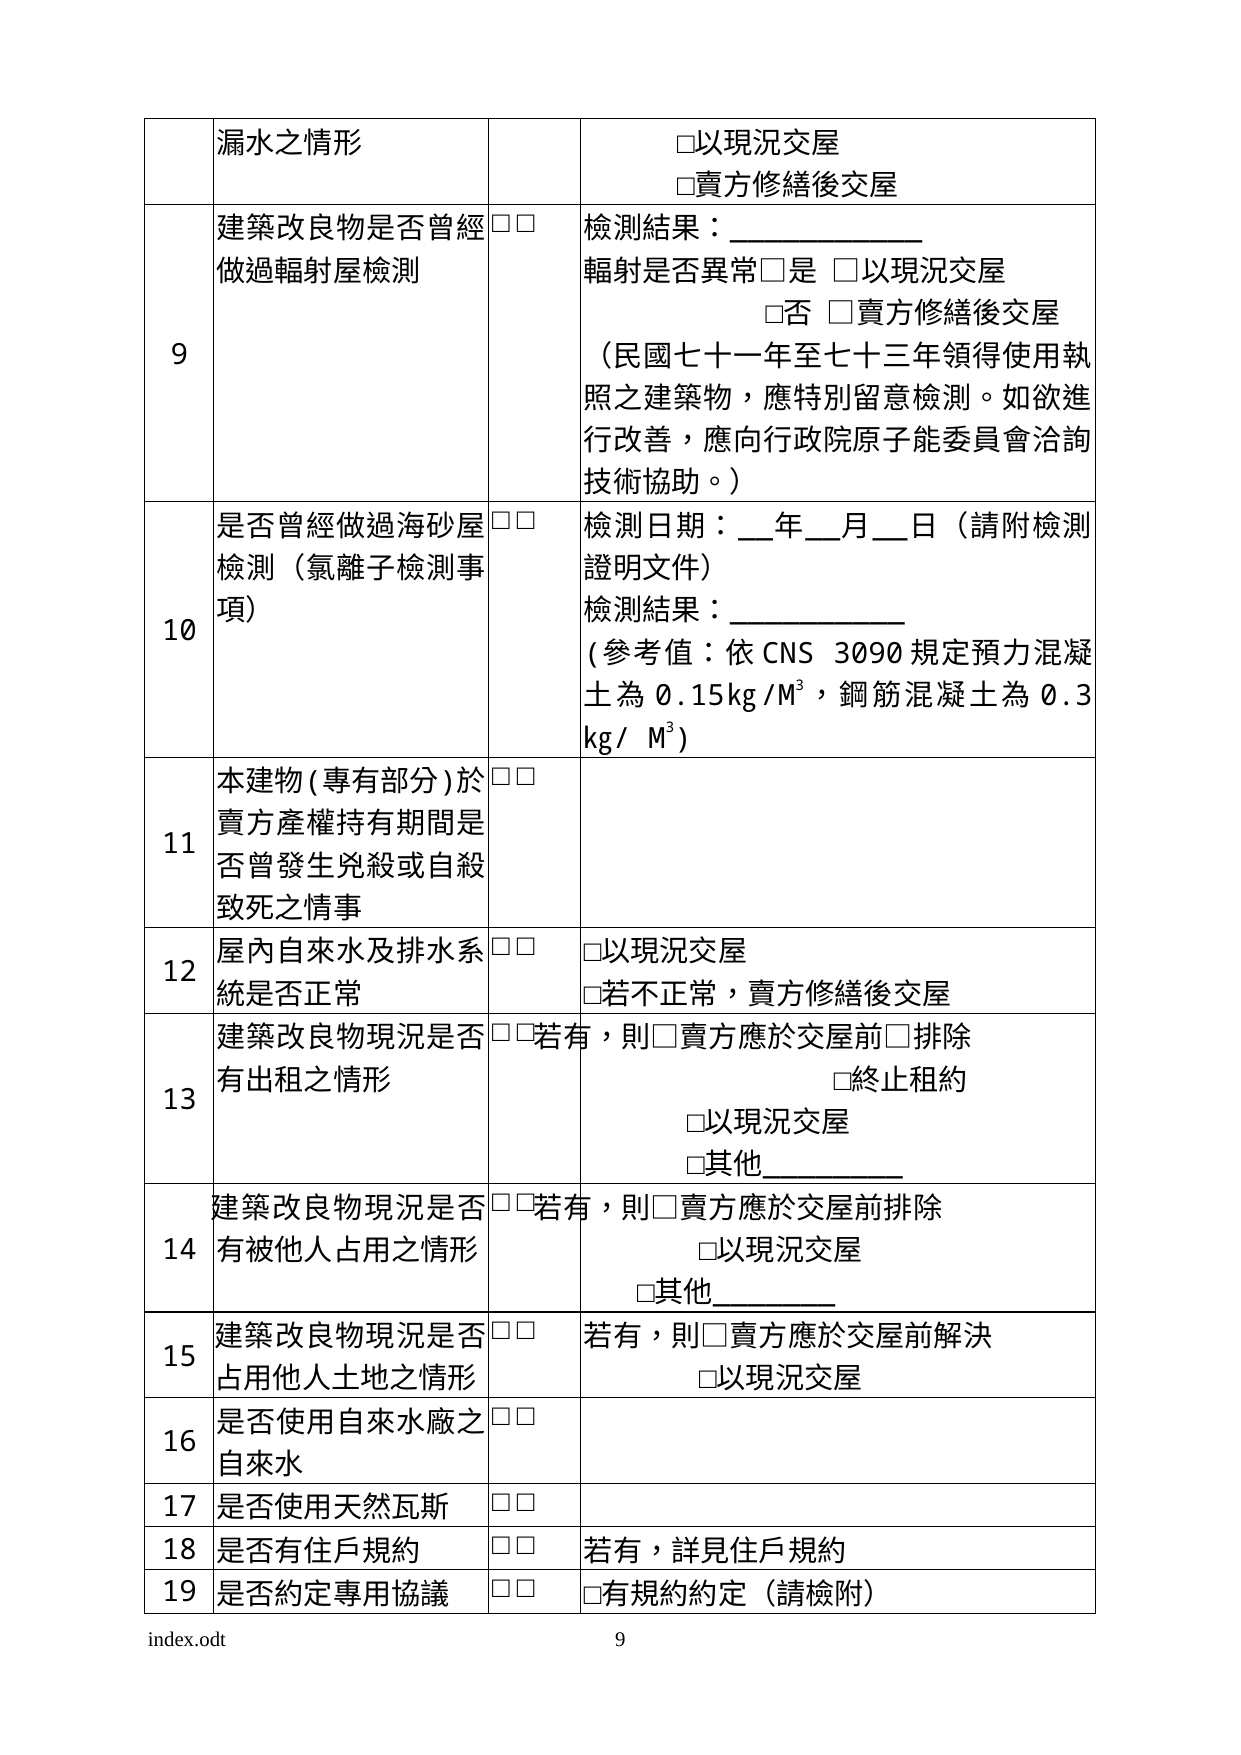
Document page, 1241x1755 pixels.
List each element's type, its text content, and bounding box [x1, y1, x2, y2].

table_cell □ □ [489, 758, 580, 927]
table_cell 建築改良物現況是否有出租之情形 [214, 1014, 488, 1183]
table_cell 14 [145, 1184, 213, 1311]
table_cell 若有，則□賣方應於交屋前解決 □以現況交屋 [581, 1313, 1095, 1397]
table_cell □ □ [489, 1398, 580, 1483]
table_cell 建築改良物是否曾經做過輻射屋檢測 [214, 205, 488, 501]
table_cell 建築改良物現況是否占用他人土地之情形 [214, 1313, 488, 1397]
table_cell □ □ [489, 928, 580, 1013]
table_cell □ □ [489, 1313, 580, 1397]
table_cell 漏水之情形 [214, 119, 488, 204]
table_cell 是否使用自來水廠之自來水 [214, 1398, 488, 1483]
table_cell □ □ [489, 1014, 580, 1183]
table_cell 若有，則□賣方應於交屋前□排除 □終止租約 □以現況交屋 □其他________ [581, 1014, 1095, 1183]
table_cell 19 [145, 1570, 213, 1613]
table_cell □ □ [489, 1570, 580, 1613]
table_cell 是否約定專用協議 [214, 1570, 488, 1613]
table_cell 是否使用天然瓦斯 [214, 1484, 488, 1526]
table_cell 12 [145, 928, 213, 1013]
table_cell 是否有住戶規約 [214, 1527, 488, 1569]
table_cell 17 [145, 1484, 213, 1526]
table_cell [581, 758, 1095, 927]
table_cell 10 [145, 502, 213, 757]
table_cell □ □ [489, 1484, 580, 1526]
table_cell 13 [145, 1014, 213, 1183]
table_cell 18 [145, 1527, 213, 1569]
table_cell [581, 1398, 1095, 1483]
table_cell 16 [145, 1398, 213, 1483]
table_cell □ □ [489, 1527, 580, 1569]
table_cell 11 [145, 758, 213, 927]
table_cell 若有，詳見住戶規約 [581, 1527, 1095, 1569]
table_cell □以現況交屋 □若不正常，賣方修繕後交屋 [581, 928, 1095, 1013]
table_cell □有規約約定（請檢附） [581, 1570, 1095, 1613]
table_cell □ □ [489, 1184, 580, 1311]
table_cell [145, 119, 213, 204]
table_cell □ □ [489, 205, 580, 501]
table_cell □ □ [489, 502, 580, 757]
table_cell [581, 1484, 1095, 1526]
table_cell 9 [145, 205, 213, 501]
table_cell 本建物(專有部分)於賣方產權持有期間是否曾發生兇殺或自殺致死之情事 [214, 758, 488, 927]
table_cell 15 [145, 1313, 213, 1397]
table_cell 若有，則□賣方應於交屋前排除 □以現況交屋 □其他_______ [581, 1184, 1095, 1311]
table_cell 屋內自來水及排水系統是否正常 [214, 928, 488, 1013]
table_cell 建築改良物現況是否有被他人占用之情形 [214, 1184, 488, 1311]
table_cell □以現況交屋 □賣方修繕後交屋 [581, 119, 1095, 204]
table_cell 檢測日期：__年__月__日（請附檢測證明文件） 檢測結果：__________ (參考值：依CNS 3090規定預力混凝土為0.15㎏/M3，鋼筋混凝土為0.3㎏/ M3) [581, 502, 1095, 757]
table_cell [489, 119, 580, 204]
table_cell 是否曾經做過海砂屋檢測（氯離子檢測事項） [214, 502, 488, 757]
table_cell 檢測結果：___________ 輻射是否異常□是 □以現況交屋 □否 □賣方修繕後交屋 （民國七十一年至七十三年領得使用執照之建築物，應特別留意檢測。如欲進行改善，應向行政院原子能委員會洽詢技術協助。） [581, 205, 1095, 501]
